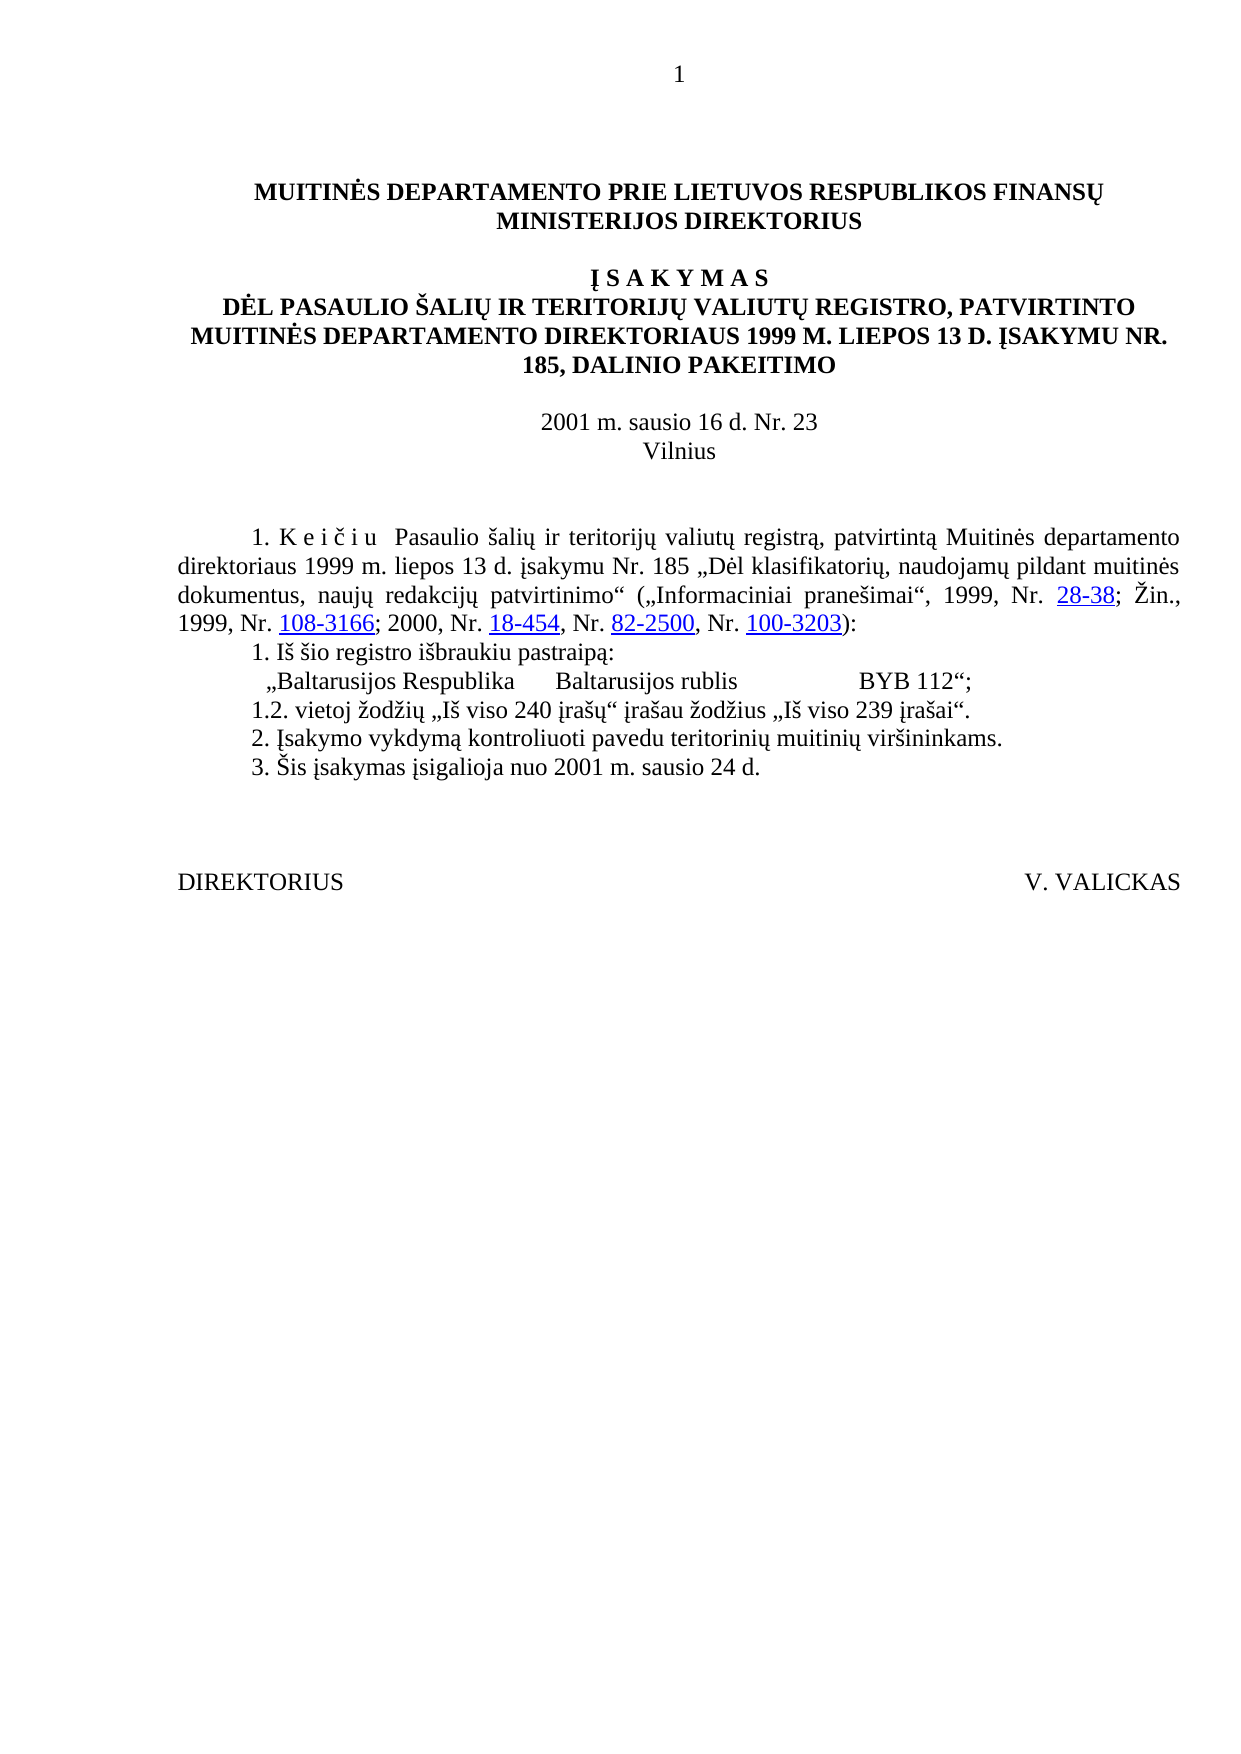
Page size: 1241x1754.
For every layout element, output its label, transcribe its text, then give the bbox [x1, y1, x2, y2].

text Į S A K Y M A S [177, 263, 1181, 292]
table_header Baltarusijos rublis [544, 666, 847, 695]
text 2. Įsakymo vykdymą kontroliuoti pavedu teritorinių muitinių viršininkams. [177, 723, 1181, 752]
text 1. Keičiu Pasaulio šalių ir teritorijų valiutų registrą, patvirtintą Muitinės departamento direktoriaus 1999 m. liepos 13 d. įsakymu Nr. 185 „Dėl klasifikatorių, naudojamų pildant muitinės dokumentus, naujų redakcijų patvirtinimo“ („Informaciniai pranešimai“, 1999, Nr. 28-38; Žin., 1999, Nr. 108-3166; 2000, Nr. 18-454, Nr. 82-2500, Nr. 100-3203): [177, 522, 1181, 637]
table_header BYB 112“; [848, 666, 1228, 695]
text 1. Iš šio registro išbraukiu pastraipą: [177, 637, 1181, 666]
text MUITINĖS DEPARTAMENTO PRIE LIETUVOS RESPUBLIKOS FINANSŲ MINISTERIJOS DIREKTORIUS [177, 177, 1181, 235]
text Direktorius V. Valickas [177, 867, 1181, 896]
text 1.2. vietoj žodžių „Iš viso 240 įrašų“ įrašau žodžius „Iš viso 239 įrašai“. [177, 695, 1181, 723]
table_header „Baltarusijos Respublika [177, 666, 544, 695]
text DĖL PASAULIO ŠALIŲ IR TERITORIJŲ VALIUTŲ REGISTRO, PATVIRTINTO MUITINĖS DEPARTAMENTO DIREKTORIAUS 1999 M. LIEPOS 13 D. ĮSAKYMU NR. 185, DALINIO PAKEITIMO [177, 292, 1181, 378]
text 2001 m. sausio 16 d. Nr. 23 [177, 407, 1181, 436]
text 3. Šis įsakymas įsigalioja nuo 2001 m. sausio 24 d. [177, 752, 1181, 781]
text Vilnius [177, 436, 1181, 465]
